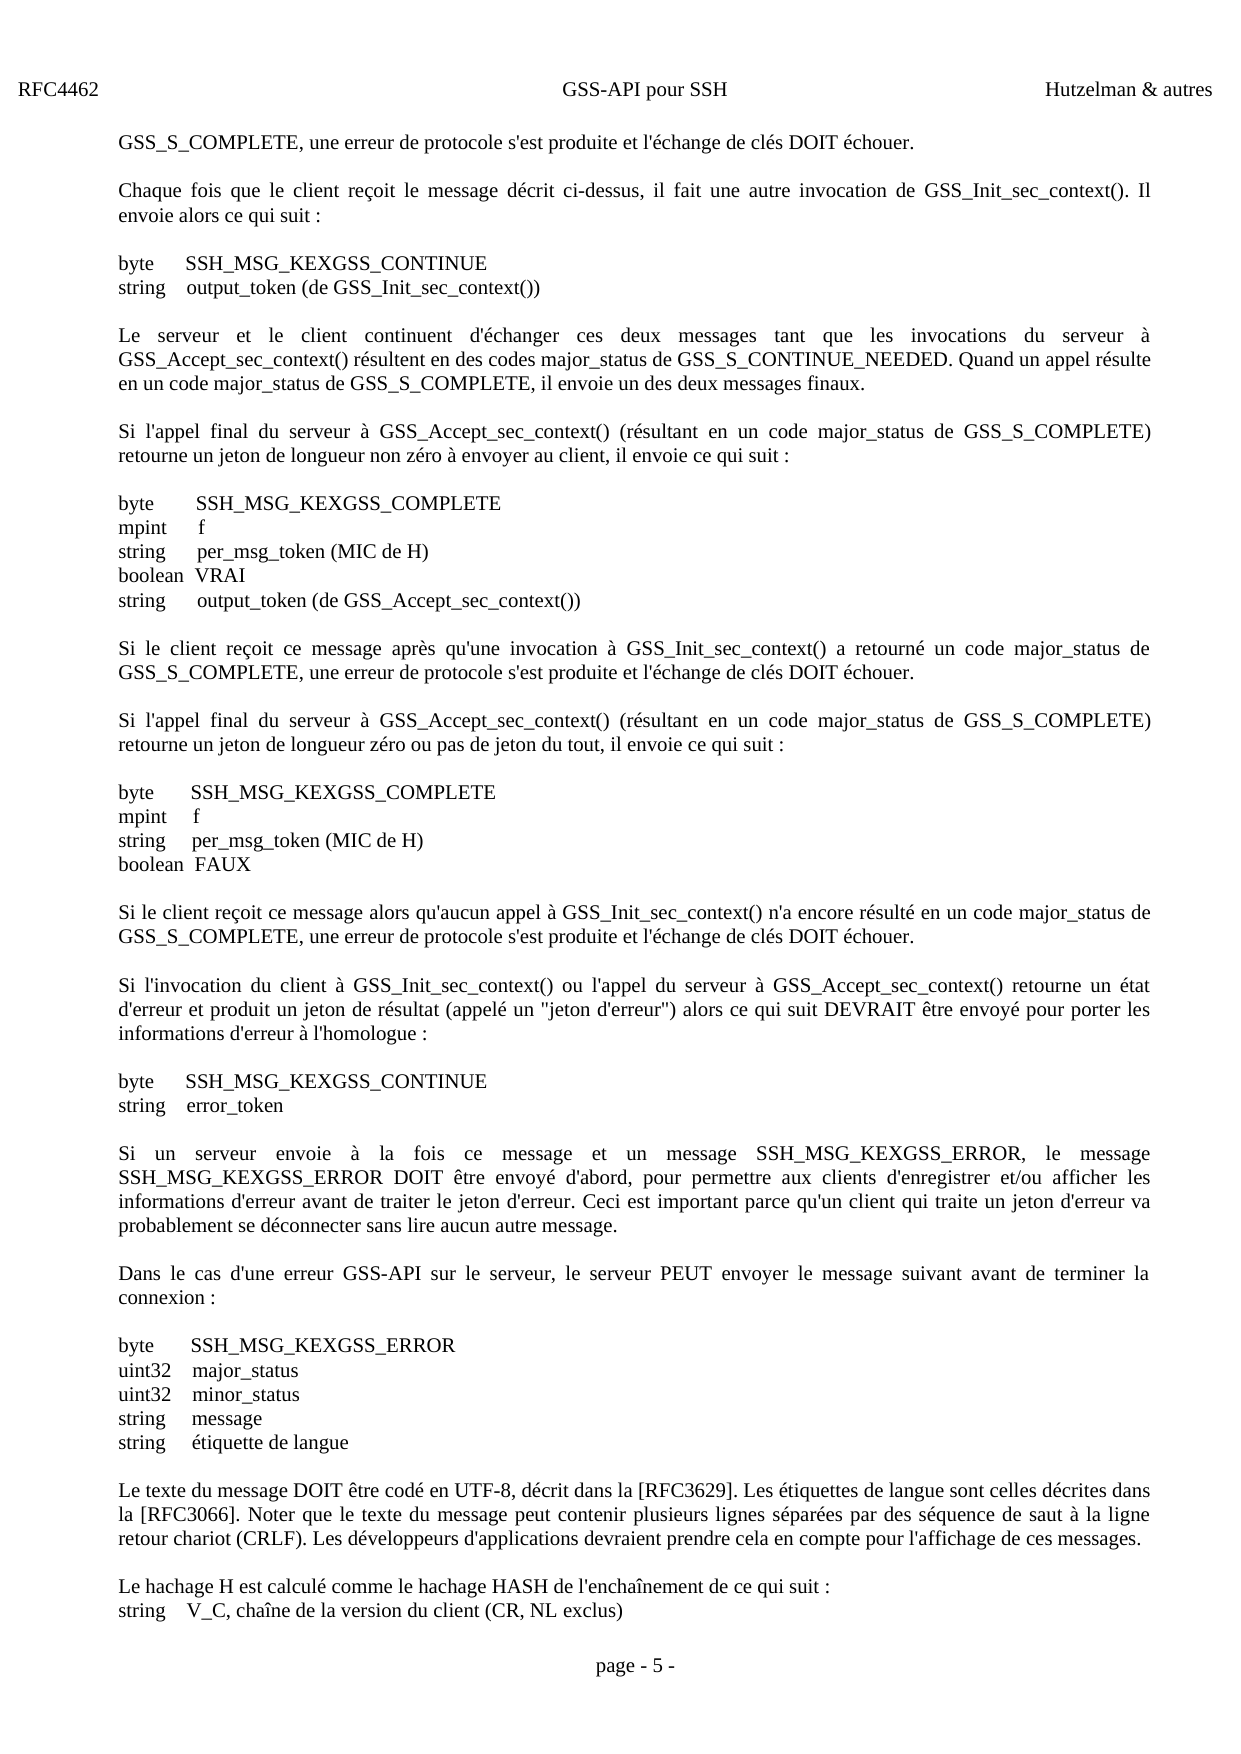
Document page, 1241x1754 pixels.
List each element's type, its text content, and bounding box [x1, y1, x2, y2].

text Le serveur et le client continuent d'échanger ces deux messages tant que les invocations du serveur à GSS_Accept_sec_context() résultent en des codes major_status de GSS_S_CONTINUE_NEEDED. Quand un appel résulte en un code major_status de GSS_S_COMPLETE, il envoie un des deux messages finaux. [118, 323, 1152, 395]
text string étiquette de langue [118, 1430, 1152, 1454]
text Si un serveur envoie à la fois ce message et un message SSH_MSG_KEXGSS_ERROR, le message SSH_MSG_KEXGSS_ERROR DOIT être envoyé d'abord, pour permettre aux clients d'enregistrer et/ou afficher les informations d'erreur avant de traiter le jeton d'erreur. Ceci est important parce qu'un client qui traite un jeton d'erreur va probablement se déconnecter sans lire aucun autre message. [118, 1141, 1152, 1237]
text Le texte du message DOIT être codé en UTF-8, décrit dans la [RFC3629]. Les étiquettes de langue sont celles décrites dans la [RFC3066]. Noter que le texte du message peut contenir plusieurs lignes séparées par des séquence de saut à la ligne retour chariot (CRLF). Les développeurs d'applications devraient prendre cela en compte pour l'affichage de ces messages. [118, 1478, 1152, 1550]
text string per_msg_token (MIC de H) [118, 828, 1152, 852]
text uint32 major_status [118, 1357, 1152, 1382]
text byte SSH_MSG_KEXGSS_COMPLETE [118, 491, 1152, 515]
text Si le client reçoit ce message alors qu'aucun appel à GSS_Init_sec_context() n'a encore résulté en un code major_status de GSS_S_COMPLETE, une erreur de protocole s'est produite et l'échange de clés DOIT échouer. [118, 900, 1152, 948]
text boolean VRAI [118, 563, 1152, 587]
text GSS_S_COMPLETE, une erreur de protocole s'est produite et l'échange de clés DOIT échouer. [118, 130, 1152, 154]
text uint32 minor_status [118, 1382, 1152, 1406]
text Chaque fois que le client reçoit le message décrit ci-dessus, il fait une autre invocation de GSS_Init_sec_context(). Il envoie alors ce qui suit : [118, 178, 1152, 227]
text byte SSH_MSG_KEXGSS_CONTINUE [118, 1069, 1152, 1093]
text Si l'invocation du client à GSS_Init_sec_context() ou l'appel du serveur à GSS_Accept_sec_context() retourne un état d'erreur et produit un jeton de résultat (appelé un "jeton d'erreur") alors ce qui suit DEVRAIT être envoyé pour porter les informations d'erreur à l'homologue : [118, 972, 1152, 1045]
text string error_token [118, 1093, 1152, 1117]
text mpint f [118, 804, 1152, 828]
text byte SSH_MSG_KEXGSS_CONTINUE [118, 251, 1152, 275]
text Si l'appel final du serveur à GSS_Accept_sec_context() (résultant en un code major_status de GSS_S_COMPLETE) retourne un jeton de longueur non zéro à envoyer au client, il envoie ce qui suit : [118, 419, 1152, 467]
text string output_token (de GSS_Init_sec_context()) [118, 275, 1152, 299]
text string V_C, chaîne de la version du client (CR, NL exclus) [118, 1598, 1152, 1622]
text Si le client reçoit ce message après qu'une invocation à GSS_Init_sec_context() a retourné un code major_status de GSS_S_COMPLETE, une erreur de protocole s'est produite et l'échange de clés DOIT échouer. [118, 636, 1152, 684]
text string output_token (de GSS_Accept_sec_context()) [118, 587, 1152, 612]
text mpint f [118, 515, 1152, 539]
text Le hachage H est calculé comme le hachage HASH de l'enchaînement de ce qui suit : [118, 1574, 1152, 1598]
text boolean FAUX [118, 852, 1152, 876]
text byte SSH_MSG_KEXGSS_COMPLETE [118, 780, 1152, 804]
text Dans le cas d'une erreur GSS-API sur le serveur, le serveur PEUT envoyer le message suivant avant de terminer la connexion : [118, 1261, 1152, 1309]
text byte SSH_MSG_KEXGSS_ERROR [118, 1333, 1152, 1357]
text string per_msg_token (MIC de H) [118, 539, 1152, 563]
text string message [118, 1406, 1152, 1430]
text Si l'appel final du serveur à GSS_Accept_sec_context() (résultant en un code major_status de GSS_S_COMPLETE) retourne un jeton de longueur zéro ou pas de jeton du tout, il envoie ce qui suit : [118, 708, 1152, 756]
